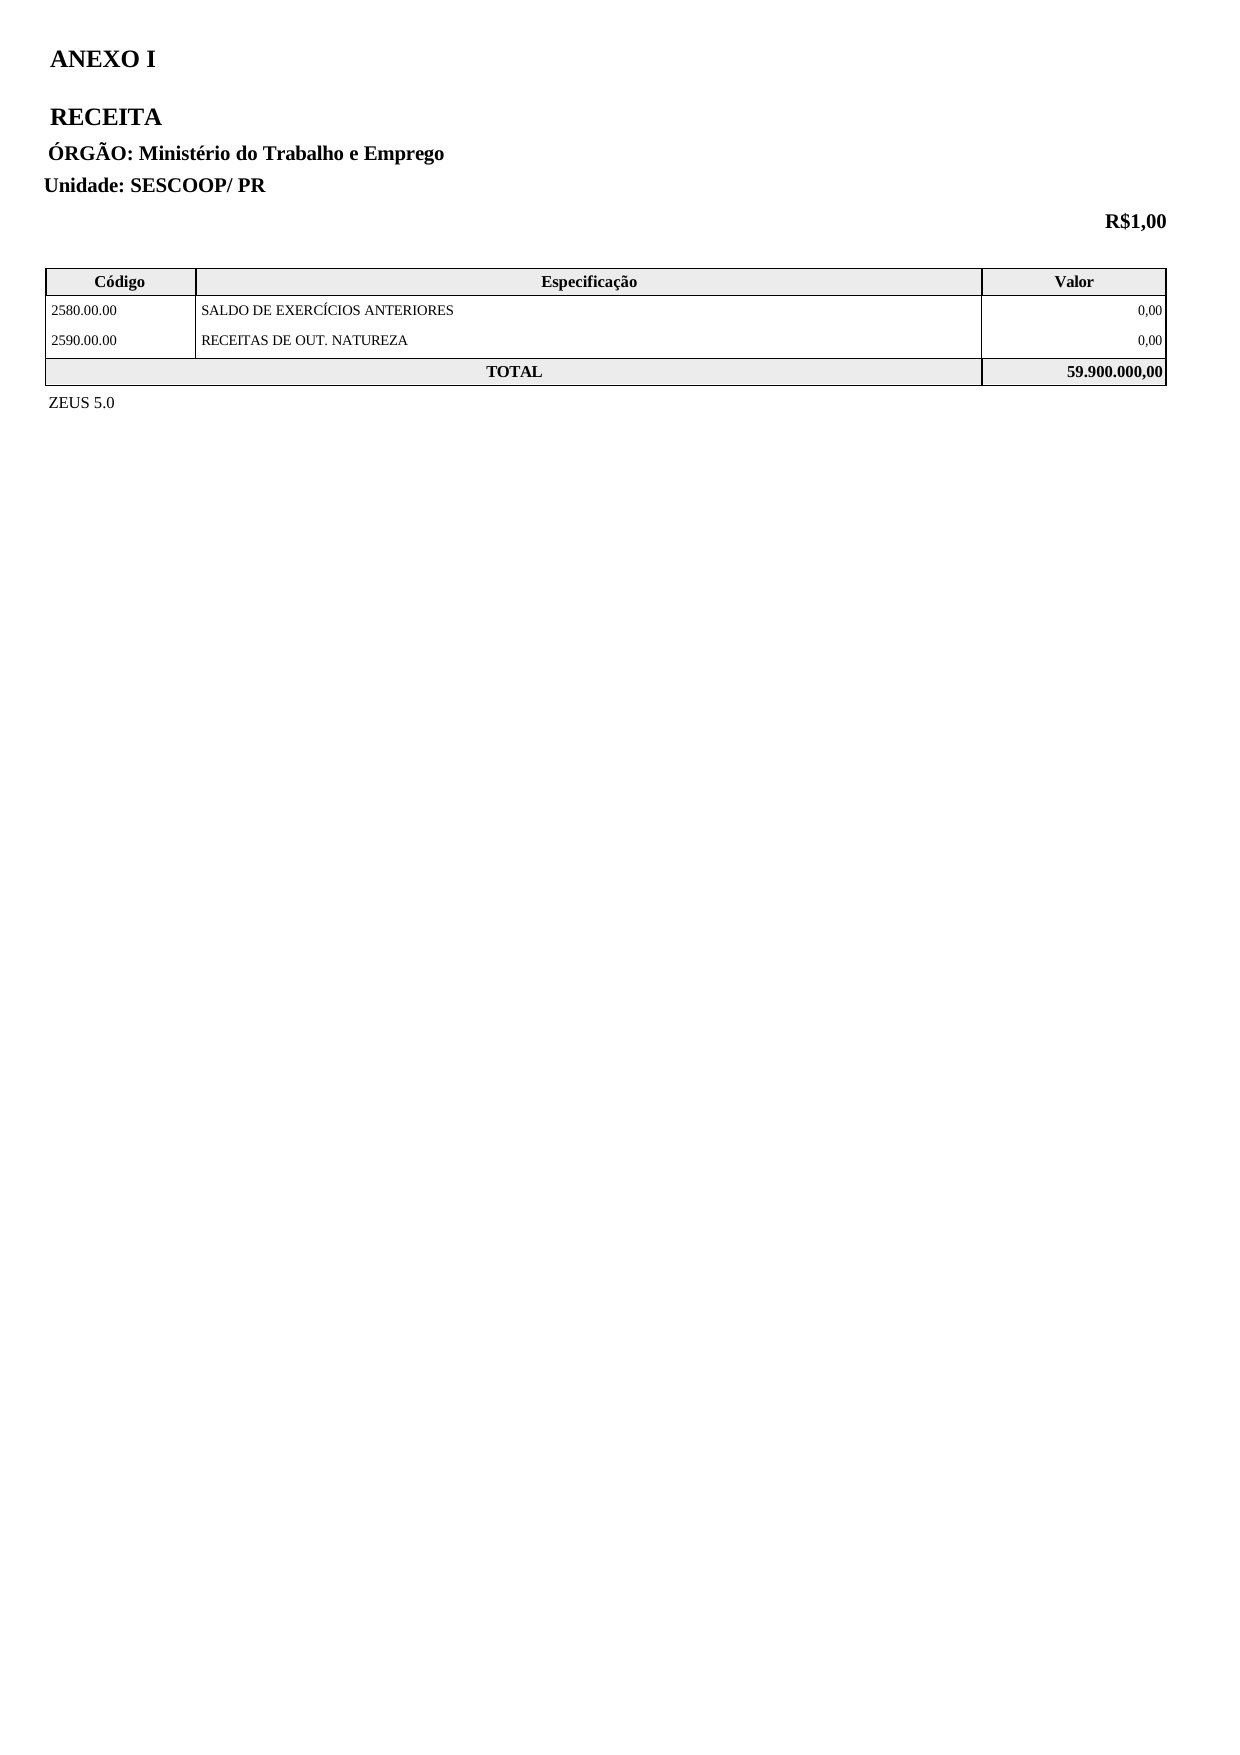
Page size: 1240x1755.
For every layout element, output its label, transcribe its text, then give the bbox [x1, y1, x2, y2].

table_cell SALDO DE EXERCÍCIOS ANTERIORES RECEITAS DE OUT. NATUREZA [196, 296, 981, 358]
table_cell TOTAL [46, 359, 981, 384]
text ZEUS 5.0 [48, 393, 1179, 412]
table_header Valor [983, 269, 1165, 295]
table_header Código [47, 269, 195, 295]
table_cell 59.900.000,00 [983, 359, 1165, 384]
table_header Especificação [197, 269, 981, 295]
table_cell 2580.00.00 2590.00.00 [46, 296, 195, 358]
table_cell 0,00 0,00 [982, 296, 1165, 358]
